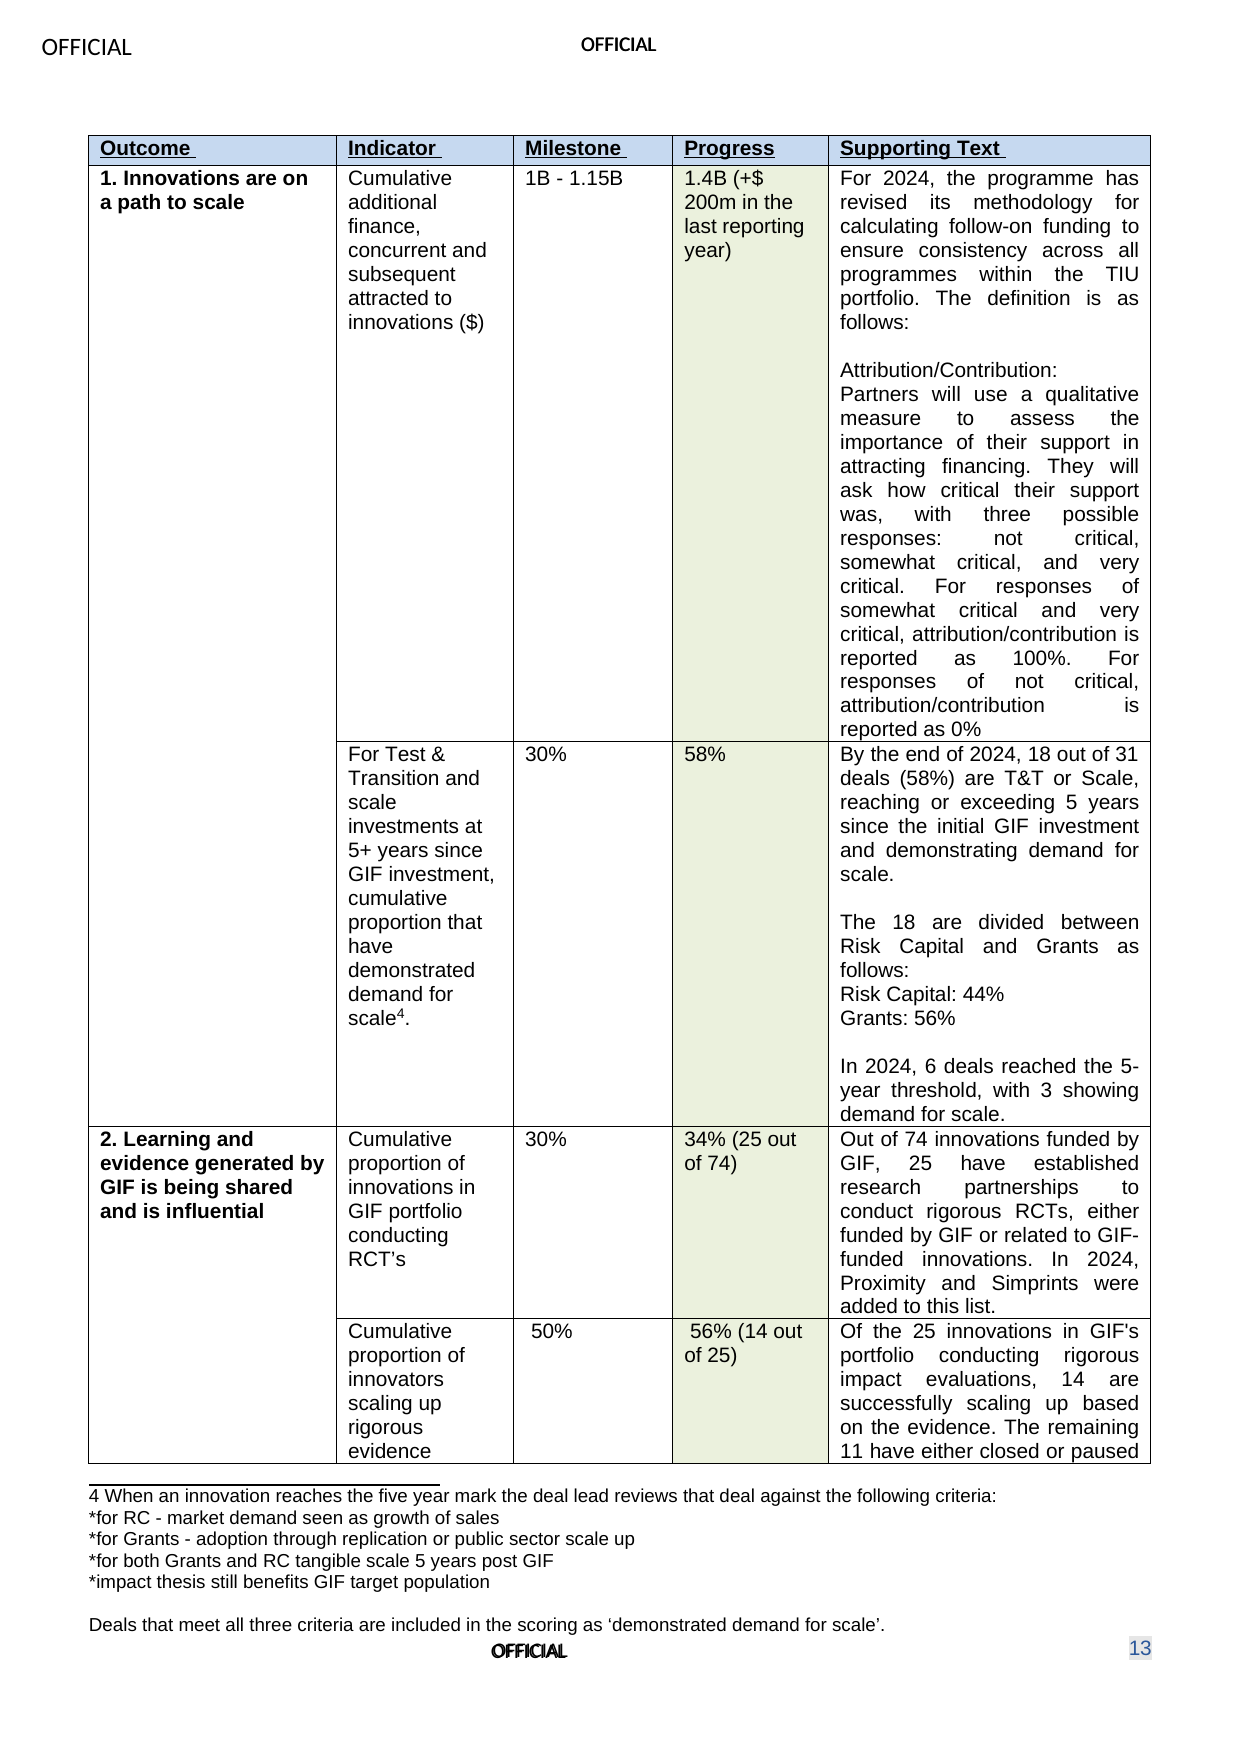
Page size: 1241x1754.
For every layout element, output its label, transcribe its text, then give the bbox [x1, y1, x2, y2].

table_cell 1B - 1.15B [514, 166, 672, 741]
table_cell Cumulative proportion of innovations in GIF portfolio conducting RCT’s [337, 1127, 513, 1318]
table_cell 1.4B (+$ 200m in the last reporting year) [673, 166, 828, 741]
table_header Outcome [89, 136, 336, 165]
table_cell By the end of 2024, 18 out of 31 deals (58%) are T&T or Scale, reaching or exceeding 5 years since the initial GIF investment and demonstrating demand for scale. The 18 are divided between Risk Capital and Grants as follows: Risk Capital: 44% Grants: 56% In 2024, 6 deals reached the 5-year threshold, with 3 showing demand for scale. [829, 742, 1150, 1126]
table_cell 58% [673, 742, 828, 1126]
table_cell 30% [514, 742, 672, 1126]
table_cell Out of 74 innovations funded by GIF, 25 have established research partnerships to conduct rigorous RCTs, either funded by GIF or related to GIF-funded innovations. In 2024, Proximity and Simprints were added to this list. [829, 1127, 1150, 1318]
table_header Progress [673, 136, 828, 165]
table_cell Of the 25 innovations in GIF's portfolio conducting rigorous impact evaluations, 14 are successfully scaling up based on the evidence. The remaining 11 have either closed or paused [829, 1319, 1150, 1463]
table_cell For 2024, the programme has revised its methodology for calculating follow-on funding to ensure consistency across all programmes within the TIU portfolio. The definition is as follows: Attribution/Contribution: Partners will use a qualitative measure to assess the importance of their support in attracting financing. They will ask how critical their support was, with three possible responses: not critical, somewhat critical, and very critical. For responses of somewhat critical and very critical, attribution/contribution is reported as 100%. For responses of not critical, attribution/contribution is reported as 0% [829, 166, 1150, 741]
table_cell 56% (14 out of 25) [673, 1319, 828, 1463]
table_cell [89, 741, 336, 1126]
table_cell 30% [514, 1127, 672, 1318]
table_header Milestone [514, 136, 672, 165]
table_cell [89, 1318, 336, 1463]
table_cell 1. Innovations are on a path to scale [89, 166, 336, 741]
table_cell 50% [514, 1319, 672, 1463]
table_cell Cumulative additional finance, concurrent and subsequent attracted to innovations ($) [337, 166, 513, 741]
table_cell Cumulative proportion of innovators scaling up rigorous evidence [337, 1319, 513, 1463]
table_cell 34% (25 out of 74) [673, 1127, 828, 1318]
table_header Supporting Text [829, 136, 1150, 165]
table_header Indicator [337, 136, 513, 165]
table_cell 2. Learning and evidence generated by GIF is being shared and is influential [89, 1127, 336, 1318]
table_cell For Test & Transition and scale investments at 5+ years since GIF investment, cumulative proportion that have demonstrated demand for scale. [337, 742, 513, 1126]
